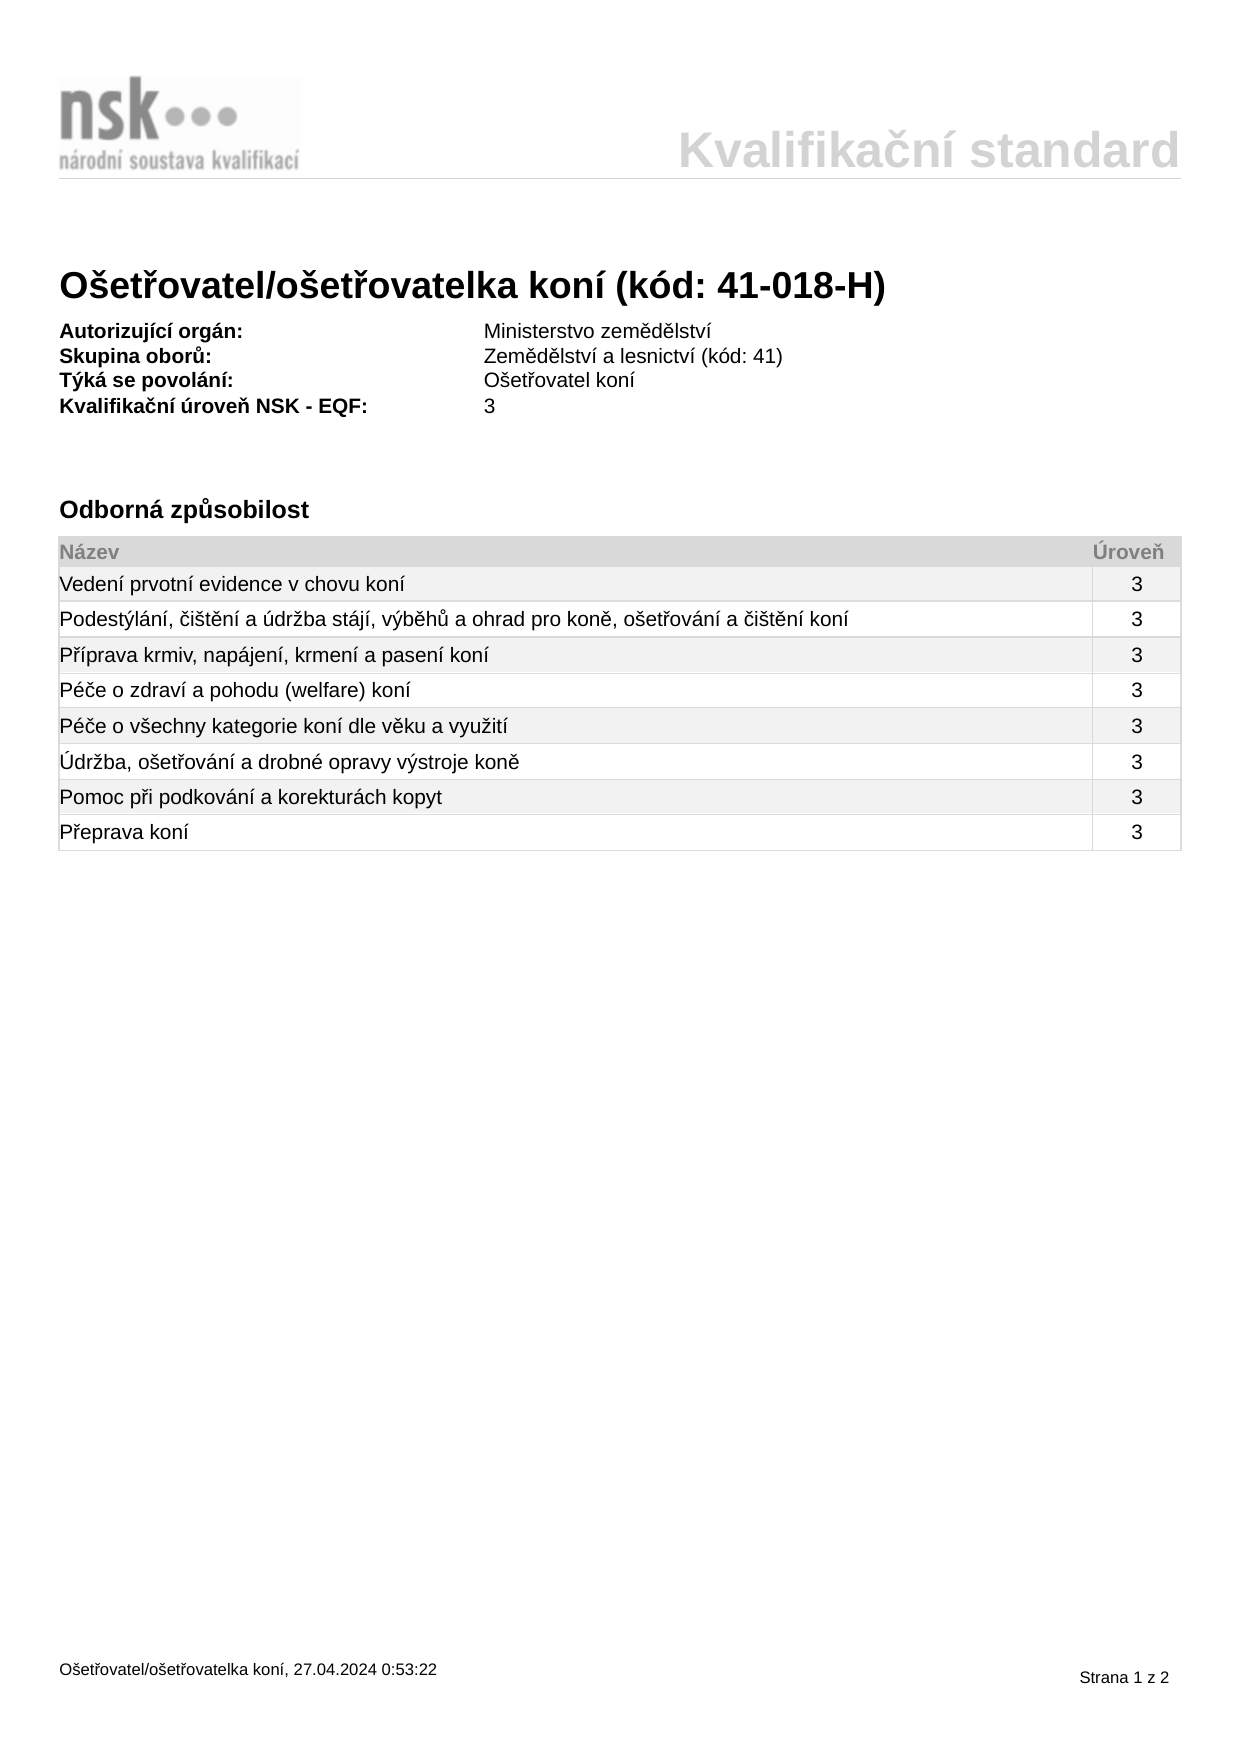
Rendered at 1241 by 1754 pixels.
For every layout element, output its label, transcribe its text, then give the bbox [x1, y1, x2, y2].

table_cell Podestýlání, čištění a údržba stájí, výběhů a ohrad pro koně, ošetřování a čištění koní [60, 602, 1092, 636]
table_cell [862, 1405, 1093, 1659]
table_cell [484, 196, 620, 224]
table_cell Autorizující orgán: [59, 319, 483, 343]
table_cell [620, 196, 626, 224]
table_cell [862, 851, 1093, 1149]
table_cell Příprava krmiv, napájení, krmení a pasení koní [60, 638, 1092, 672]
table_cell 3 [1093, 744, 1180, 779]
table_cell [59, 524, 483, 536]
table_cell [620, 418, 626, 489]
table_cell [626, 196, 862, 224]
table_cell [59, 1405, 483, 1659]
table_cell [626, 524, 862, 536]
table_cell [1169, 1150, 1181, 1404]
table_cell [59, 179, 1181, 196]
table_cell [862, 196, 1093, 224]
table_cell [620, 851, 626, 1149]
table_cell [862, 307, 1093, 319]
table_cell [626, 851, 862, 1149]
table_cell [1093, 418, 1169, 489]
table_cell [484, 307, 620, 319]
table_cell [484, 172, 620, 178]
table_cell [484, 418, 620, 489]
table_cell Ošetřovatel/ošetřovatelka koní (kód: 41-018-H) [59, 224, 1181, 307]
table_cell 3 [484, 394, 1181, 417]
table_cell Péče o všechny kategorie koní dle věku a využití [60, 708, 1092, 743]
table_cell [59, 196, 483, 224]
table_cell [484, 1405, 620, 1659]
table_cell Odborná způsobilost [59, 489, 1181, 524]
table_cell [620, 307, 626, 319]
table_cell Přeprava koní [60, 815, 1092, 849]
table_cell Ošetřovatel/ošetřovatelka koní, 27.04.2024 0:53:22 [59, 1660, 862, 1696]
table_cell [620, 524, 626, 536]
table_cell Kvalifikační úroveň NSK - EQF: [59, 394, 483, 417]
table_cell Péče o zdraví a pohodu (welfare) koní [60, 674, 1092, 707]
table_cell [1169, 851, 1181, 1149]
table_cell Ošetřovatel koní [484, 368, 1181, 393]
table_header [621, 59, 626, 172]
table_cell [626, 1405, 862, 1659]
table_cell [1169, 1660, 1181, 1696]
table_cell [1093, 851, 1169, 1149]
picture [58, 59, 621, 172]
table_cell [620, 1150, 626, 1404]
table_cell [626, 1150, 862, 1404]
table_cell [59, 307, 483, 319]
table_cell [620, 1405, 626, 1659]
table_cell 3 [1093, 815, 1180, 849]
table_cell [1093, 524, 1169, 536]
table_cell [1169, 307, 1181, 319]
table_cell Název [60, 537, 1092, 566]
table_cell Týká se povolání: [59, 368, 483, 392]
table_header Kvalifikační standard [626, 59, 1181, 178]
table_cell 3 [1093, 638, 1180, 672]
table_cell Skupina oborů: [59, 344, 483, 368]
table_cell [626, 307, 862, 319]
table_cell 3 [1093, 567, 1180, 600]
table_cell [626, 418, 862, 489]
table_cell [1093, 307, 1169, 319]
table_cell Pomoc při podkování a korekturách kopyt [60, 780, 1092, 813]
table_cell Zemědělství a lesnictví (kód: 41) [484, 344, 1181, 368]
table_cell [1169, 196, 1181, 224]
table_cell Úroveň [1093, 537, 1180, 566]
table_cell [1093, 196, 1169, 224]
table_cell [59, 418, 483, 489]
table_cell [1169, 524, 1181, 536]
table_cell Údržba, ošetřování a drobné opravy výstroje koně [60, 744, 1092, 779]
table_cell Ministerstvo zemědělství [484, 319, 1181, 344]
table_cell [484, 524, 620, 536]
table_cell [59, 851, 483, 1149]
table_cell [862, 524, 1093, 536]
table_cell 3 [1093, 708, 1180, 743]
table_cell [862, 1150, 1093, 1404]
table_cell [59, 172, 483, 178]
table_cell Strana 1 z 2 [862, 1660, 1169, 1696]
table_cell [1169, 418, 1181, 489]
table_cell [1169, 1405, 1181, 1659]
table_cell 3 [1093, 674, 1180, 707]
table_cell [1093, 1405, 1169, 1659]
table_cell [484, 851, 620, 1149]
table_cell Vedení prvotní evidence v chovu koní [60, 567, 1092, 600]
table_cell [59, 1150, 483, 1404]
table_cell 3 [1093, 602, 1180, 636]
table_cell [1093, 1150, 1169, 1404]
table_cell [484, 1150, 620, 1404]
table_cell 3 [1093, 780, 1180, 813]
table_cell [862, 418, 1093, 489]
